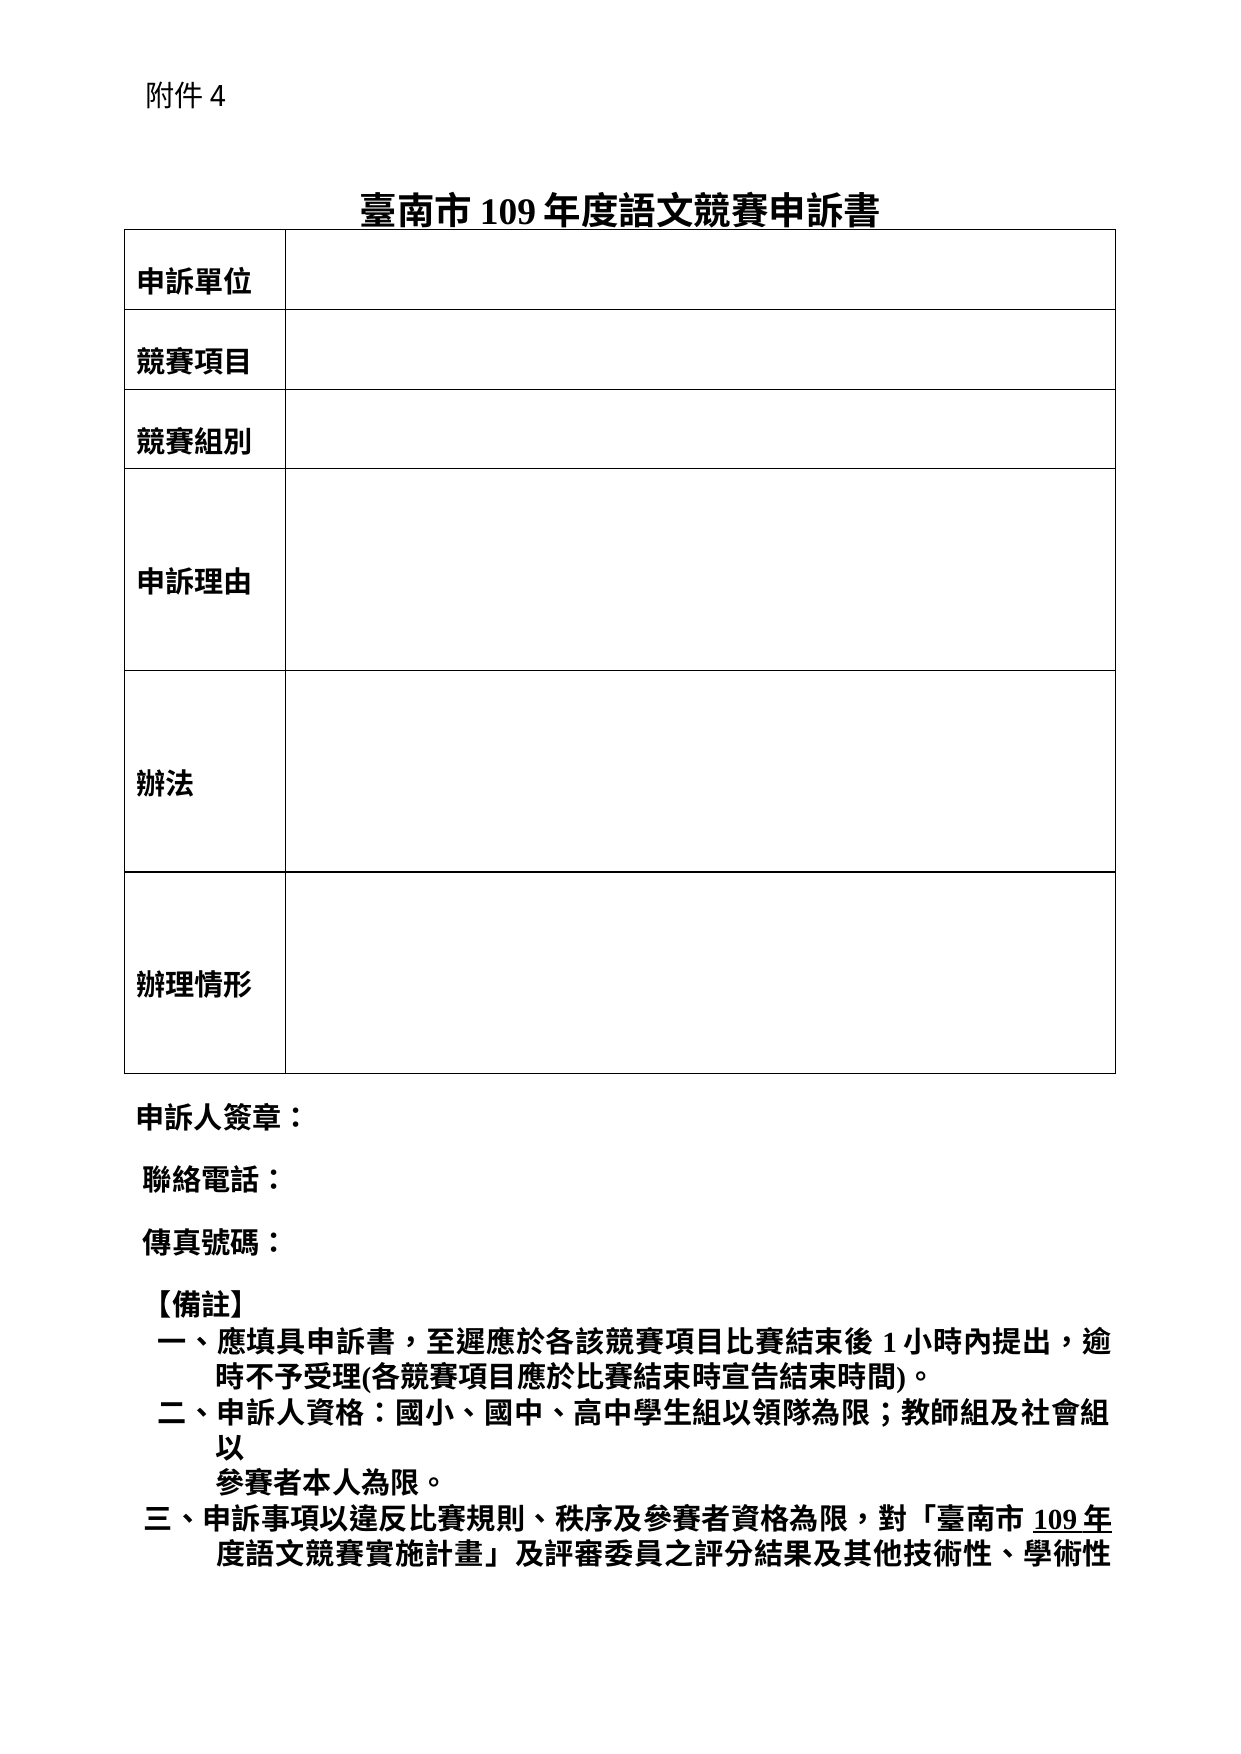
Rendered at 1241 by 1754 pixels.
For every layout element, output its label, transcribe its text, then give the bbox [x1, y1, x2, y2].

table_cell 辦理情形 [125, 873, 285, 1073]
text 二、申訴人資格：國小、國中、高中學生組以領隊為限；教師組及社會組以 [157, 1395, 1112, 1466]
table_cell [286, 671, 1115, 871]
text 臺南市109年度語文競賽申訴書 [128, 167, 1112, 229]
text 申訴人簽章： [128, 1074, 1112, 1136]
table_cell [286, 310, 1115, 388]
table_cell 競賽組別 [125, 390, 285, 468]
table_cell [286, 469, 1115, 670]
text 傳真號碼： [128, 1199, 1112, 1261]
table_cell 申訴理由 [125, 469, 285, 670]
table_cell [286, 873, 1115, 1073]
table_header 申訴單位 [125, 230, 285, 309]
table_cell 競賽項目 [125, 310, 285, 388]
table_cell 辦法 [125, 671, 285, 871]
text 附件4 [145, 72, 265, 115]
text 三、申訴事項以違反比賽規則、秩序及參賽者資格為限，對「臺南市109年度語文競賽實施計畫」及評審委員之評分結果及其他技術性、學術性 [128, 1501, 1112, 1572]
text 聯絡電話： [128, 1136, 1112, 1199]
text 一、應填具申訴書，至遲應於各該競賽項目比賽結束後1小時內提出，逾時不予受理(各競賽項目應於比賽結束時宣告結束時間)。 [157, 1324, 1112, 1395]
table_cell [286, 390, 1115, 468]
text 參賽者本人為限。 [215, 1466, 1112, 1501]
text 【備註】 [128, 1261, 1112, 1324]
table_header [286, 230, 1115, 309]
